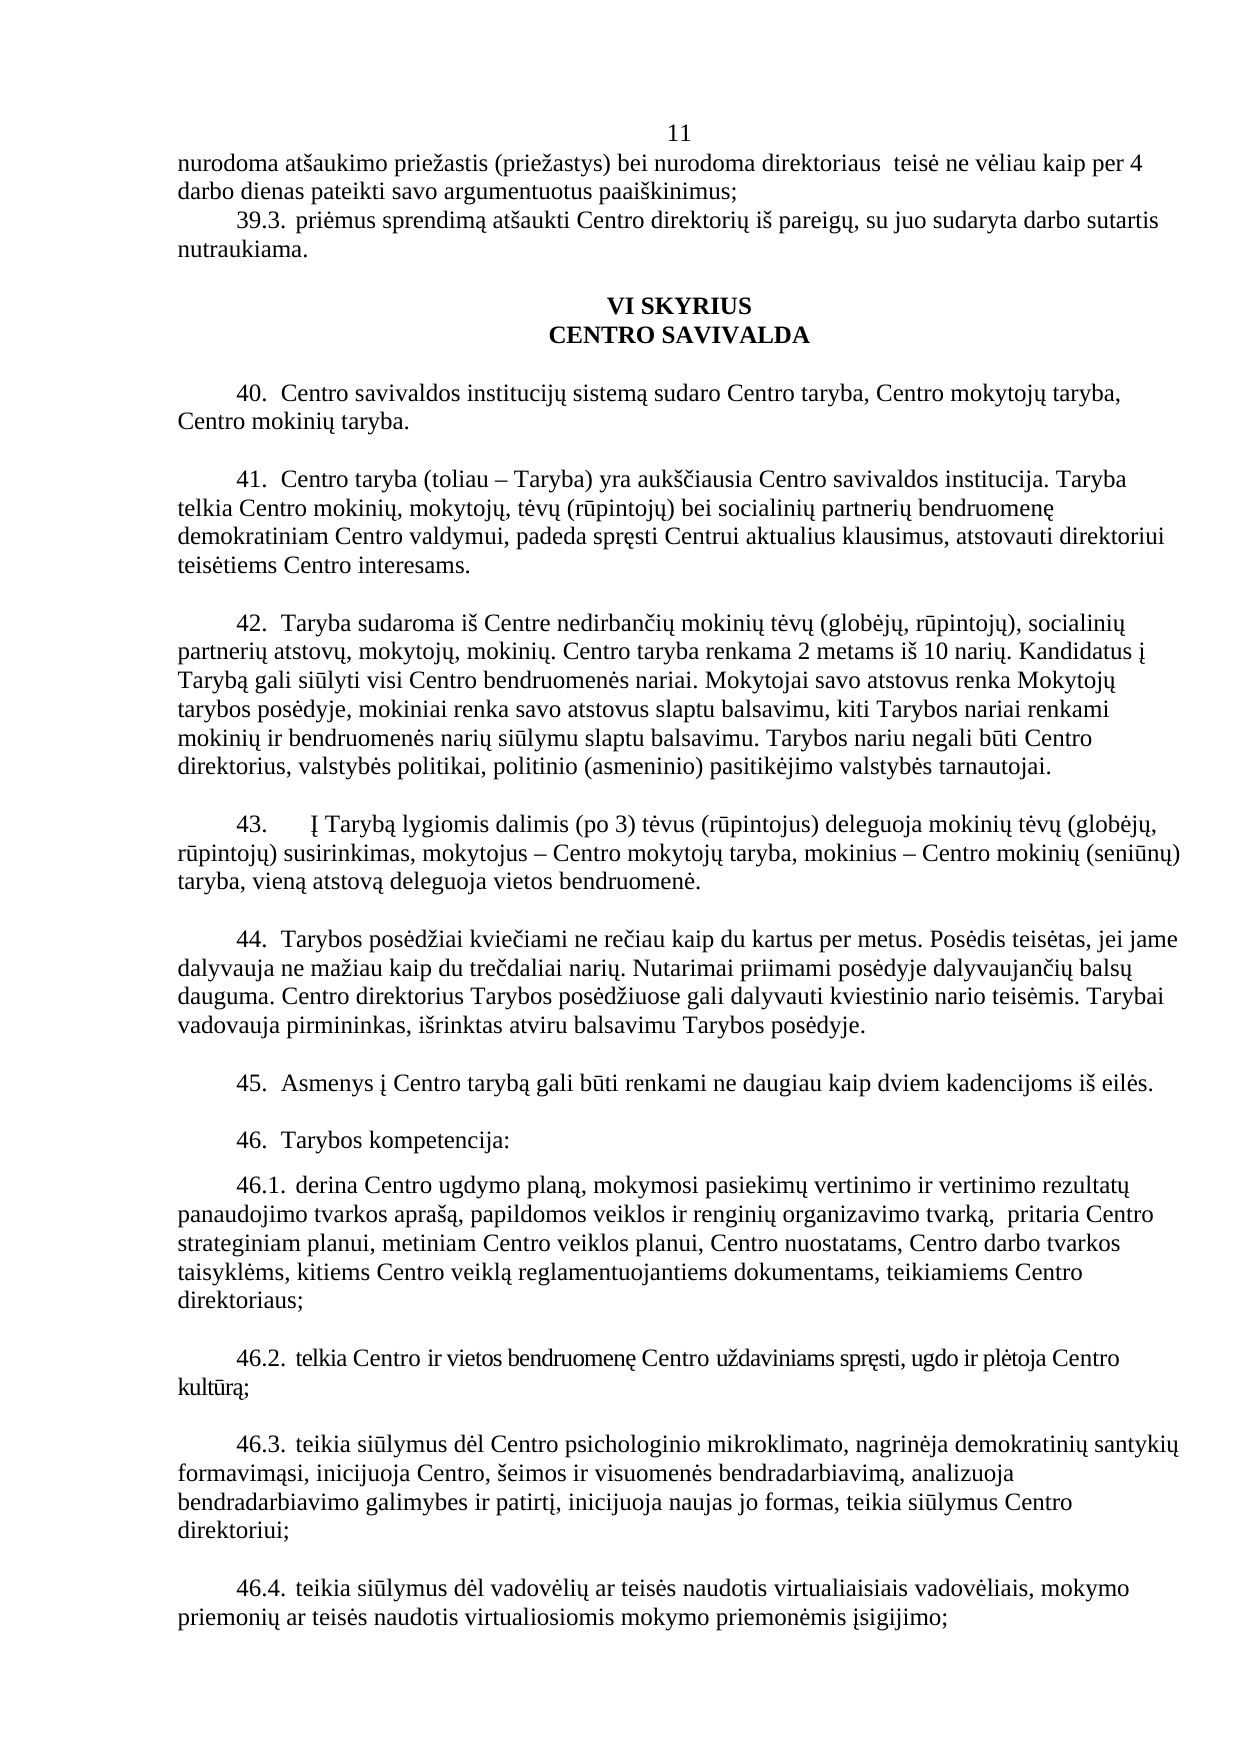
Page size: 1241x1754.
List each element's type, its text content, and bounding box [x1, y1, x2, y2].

text 45. Asmenys į Centro tarybą gali būti renkami ne daugiau kaip dviem kadencijoms iš eilės. [177, 1068, 1181, 1096]
text 46.4. teikia siūlymus dėl vadovėlių ar teisės naudotis virtualiaisiais vadovėliais, mokymo priemonių ar teisės naudotis virtualiosiomis mokymo priemonėmis įsigijimo; [177, 1573, 1181, 1631]
text 42. Taryba sudaroma iš Centre nedirbančių mokinių tėvų (globėjų, rūpintojų), socialinių partnerių atstovų, mokytojų, mokinių. Centro taryba renkama 2 metams iš 10 narių. Kandidatus į Tarybą gali siūlyti visi Centro bendruomenės nariai. Mokytojai savo atstovus renka Mokytojų tarybos posėdyje, mokiniai renka savo atstovus slaptu balsavimu, kiti Tarybos nariai renkami mokinių ir bendruomenės narių siūlymu slaptu balsavimu. Tarybos nariu negali būti Centro direktorius, valstybės politikai, politinio (asmeninio) pasitikėjimo valstybės tarnautojai. [177, 608, 1181, 780]
text 46. Tarybos kompetencija: [177, 1125, 1181, 1154]
text CENTRO SAVIVALDA [177, 320, 1181, 349]
text VI SKYRIUS [177, 291, 1181, 320]
text 41. Centro taryba (toliau – Taryba) yra aukščiausia Centro savivaldos institucija. Taryba telkia Centro mokinių, mokytojų, tėvų (rūpintojų) bei socialinių partnerių bendruomenę demokratiniam Centro valdymui, padeda spręsti Centrui aktualius klausimus, atstovauti direktoriui teisėtiems Centro interesams. [177, 464, 1181, 579]
text 43. Į Tarybą lygiomis dalimis (po 3) tėvus (rūpintojus) deleguoja mokinių tėvų (globėjų, rūpintojų) susirinkimas, mokytojus – Centro mokytojų taryba, mokinius – Centro mokinių (seniūnų) taryba, vieną atstovą deleguoja vietos bendruomenė. [177, 809, 1181, 895]
text 46.2. telkia Centro ir vietos bendruomenę Centro uždaviniams spręsti, ugdo ir plėtoja Centro kultūrą; [177, 1343, 1181, 1401]
text 46.1. derina Centro ugdymo planą, mokymosi pasiekimų vertinimo ir vertinimo rezultatų panaudojimo tvarkos aprašą, papildomos veiklos ir renginių organizavimo tvarką, pritaria Centro strateginiam planui, metiniam Centro veiklos planui, Centro nuostatams, Centro darbo tvarkos taisyklėms, kitiems Centro veiklą reglamentuojantiems dokumentams, teikiamiems Centro direktoriaus; [177, 1171, 1181, 1314]
text 44. Tarybos posėdžiai kviečiami ne rečiau kaip du kartus per metus. Posėdis teisėtas, jei jame dalyvauja ne mažiau kaip du trečdaliai narių. Nutarimai priimami posėdyje dalyvaujančių balsų dauguma. Centro direktorius Tarybos posėdžiuose gali dalyvauti kviestinio nario teisėmis. Tarybai vadovauja pirmininkas, išrinktas atviru balsavimu Tarybos posėdyje. [177, 924, 1181, 1039]
text 40. Centro savivaldos institucijų sistemą sudaro Centro taryba, Centro mokytojų taryba, Centro mokinių taryba. [177, 378, 1181, 435]
text 46.3. teikia siūlymus dėl Centro psichologinio mikroklimato, nagrinėja demokratinių santykių formavimąsi, inicijuoja Centro, šeimos ir visuomenės bendradarbiavimą, analizuoja bendradarbiavimo galimybes ir patirtį, inicijuoja naujas jo formas, teikia siūlymus Centro direktoriui; [177, 1429, 1181, 1544]
text nurodoma atšaukimo priežastis (priežastys) bei nurodoma direktoriaus teisė ne vėliau kaip per 4 darbo dienas pateikti savo argumentuotus paaiškinimus; [177, 148, 1181, 205]
text 39.3. priėmus sprendimą atšaukti Centro direktorių iš pareigų, su juo sudaryta darbo sutartis nutraukiama. [177, 205, 1181, 263]
